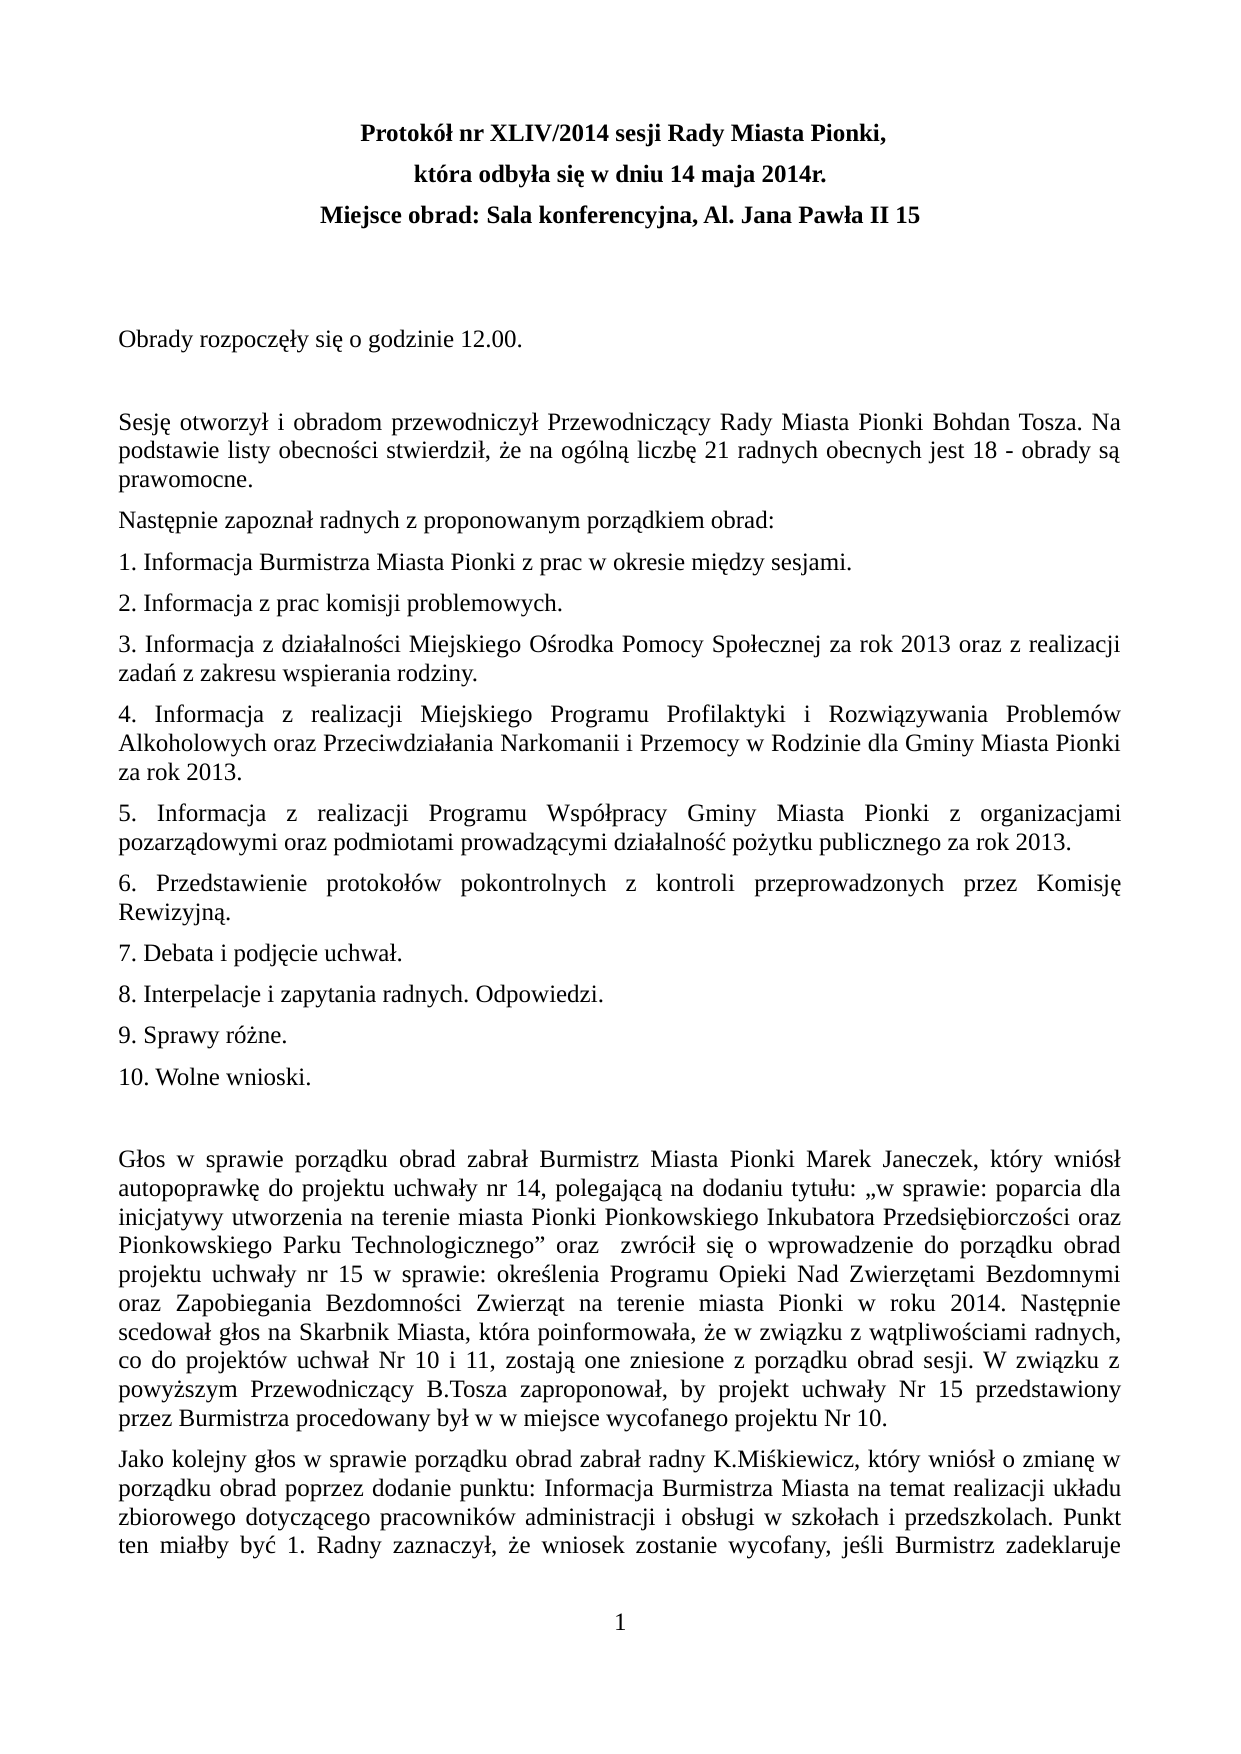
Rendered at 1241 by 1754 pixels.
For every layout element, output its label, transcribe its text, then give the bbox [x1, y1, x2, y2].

text 10. Wolne wnioski. [118, 1062, 1122, 1091]
text 4. Informacja z realizacji Miejskiego Programu Profilaktyki i Rozwiązywania Problemów Alkoholowych oraz Przeciwdziałania Narkomanii i Przemocy w Rodzinie dla Gminy Miasta Pionki za rok 2013. [118, 699, 1122, 786]
text Sesję otworzył i obradom przewodniczył Przewodniczący Rady Miasta Pionki Bohdan Tosza. Na podstawie listy obecności stwierdził, że na ogólną liczbę 21 radnych obecnych jest 18 - obrady są prawomocne. [118, 407, 1122, 493]
text Jako kolejny głos w sprawie porządku obrad zabrał radny K.Miśkiewicz, który wniósł o zmianę w porządku obrad poprzez dodanie punktu: Informacja Burmistrza Miasta na temat realizacji układu zbiorowego dotyczącego pracowników administracji i obsługi w szkołach i przedszkolach. Punkt ten miałby być 1. Radny zaznaczył, że wniosek zostanie wycofany, jeśli Burmistrz zadeklaruje [118, 1444, 1122, 1559]
text 6. Przedstawienie protokołów pokontrolnych z kontroli przeprowadzonych przez Komisję Rewizyjną. [118, 868, 1122, 926]
text która odbyła się w dniu 14 maja 2014r. [118, 159, 1122, 188]
text 2. Informacja z prac komisji problemowych. [118, 588, 1122, 617]
text Następnie zapoznał radnych z proponowanym porządkiem obrad: [118, 506, 1122, 534]
text 5. Informacja z realizacji Programu Współpracy Gminy Miasta Pionki z organizacjami pozarządowymi oraz podmiotami prowadzącymi działalność pożytku publicznego za rok 2013. [118, 798, 1122, 856]
text 3. Informacja z działalności Miejskiego Ośrodka Pomocy Społecznej za rok 2013 oraz z realizacji zadań z zakresu wspierania rodziny. [118, 629, 1122, 687]
text 7. Debata i podjęcie uchwał. [118, 938, 1122, 967]
text Obrady rozpoczęły się o godzinie 12.00. [118, 324, 1122, 353]
text Miejsce obrad: Sala konferencyjna, Al. Jana Pawła II 15 [118, 201, 1122, 229]
text 8. Interpelacje i zapytania radnych. Odpowiedzi. [118, 979, 1122, 1008]
text Głos w sprawie porządku obrad zabrał Burmistrz Miasta Pionki Marek Janeczek, który wniósł autopoprawkę do projektu uchwały nr 14, polegającą na dodaniu tytułu: „w sprawie: poparcia dla inicjatywy utworzenia na terenie miasta Pionki Pionkowskiego Inkubatora Przedsiębiorczości oraz Pionkowskiego Parku Technologicznego” oraz zwrócił się o wprowadzenie do porządku obrad projektu uchwały nr 15 w sprawie: określenia Programu Opieki Nad Zwierzętami Bezdomnymi oraz Zapobiegania Bezdomności Zwierząt na terenie miasta Pionki w roku 2014. Następnie scedował głos na Skarbnik Miasta, która poinformowała, że w związku z wątpliwościami radnych, co do projektów uchwał Nr 10 i 11, zostają one zniesione z porządku obrad sesji. W związku z powyższym Przewodniczący B.Tosza zaproponował, by projekt uchwały Nr 15 przedstawiony przez Burmistrza procedowany był w w miejsce wycofanego projektu Nr 10. [118, 1144, 1122, 1432]
text 1. Informacja Burmistrza Miasta Pionki z prac w okresie między sesjami. [118, 547, 1122, 576]
text 9. Sprawy różne. [118, 1021, 1122, 1049]
text Protokół nr XLIV/2014 sesji Rady Miasta Pionki, [118, 118, 1122, 147]
